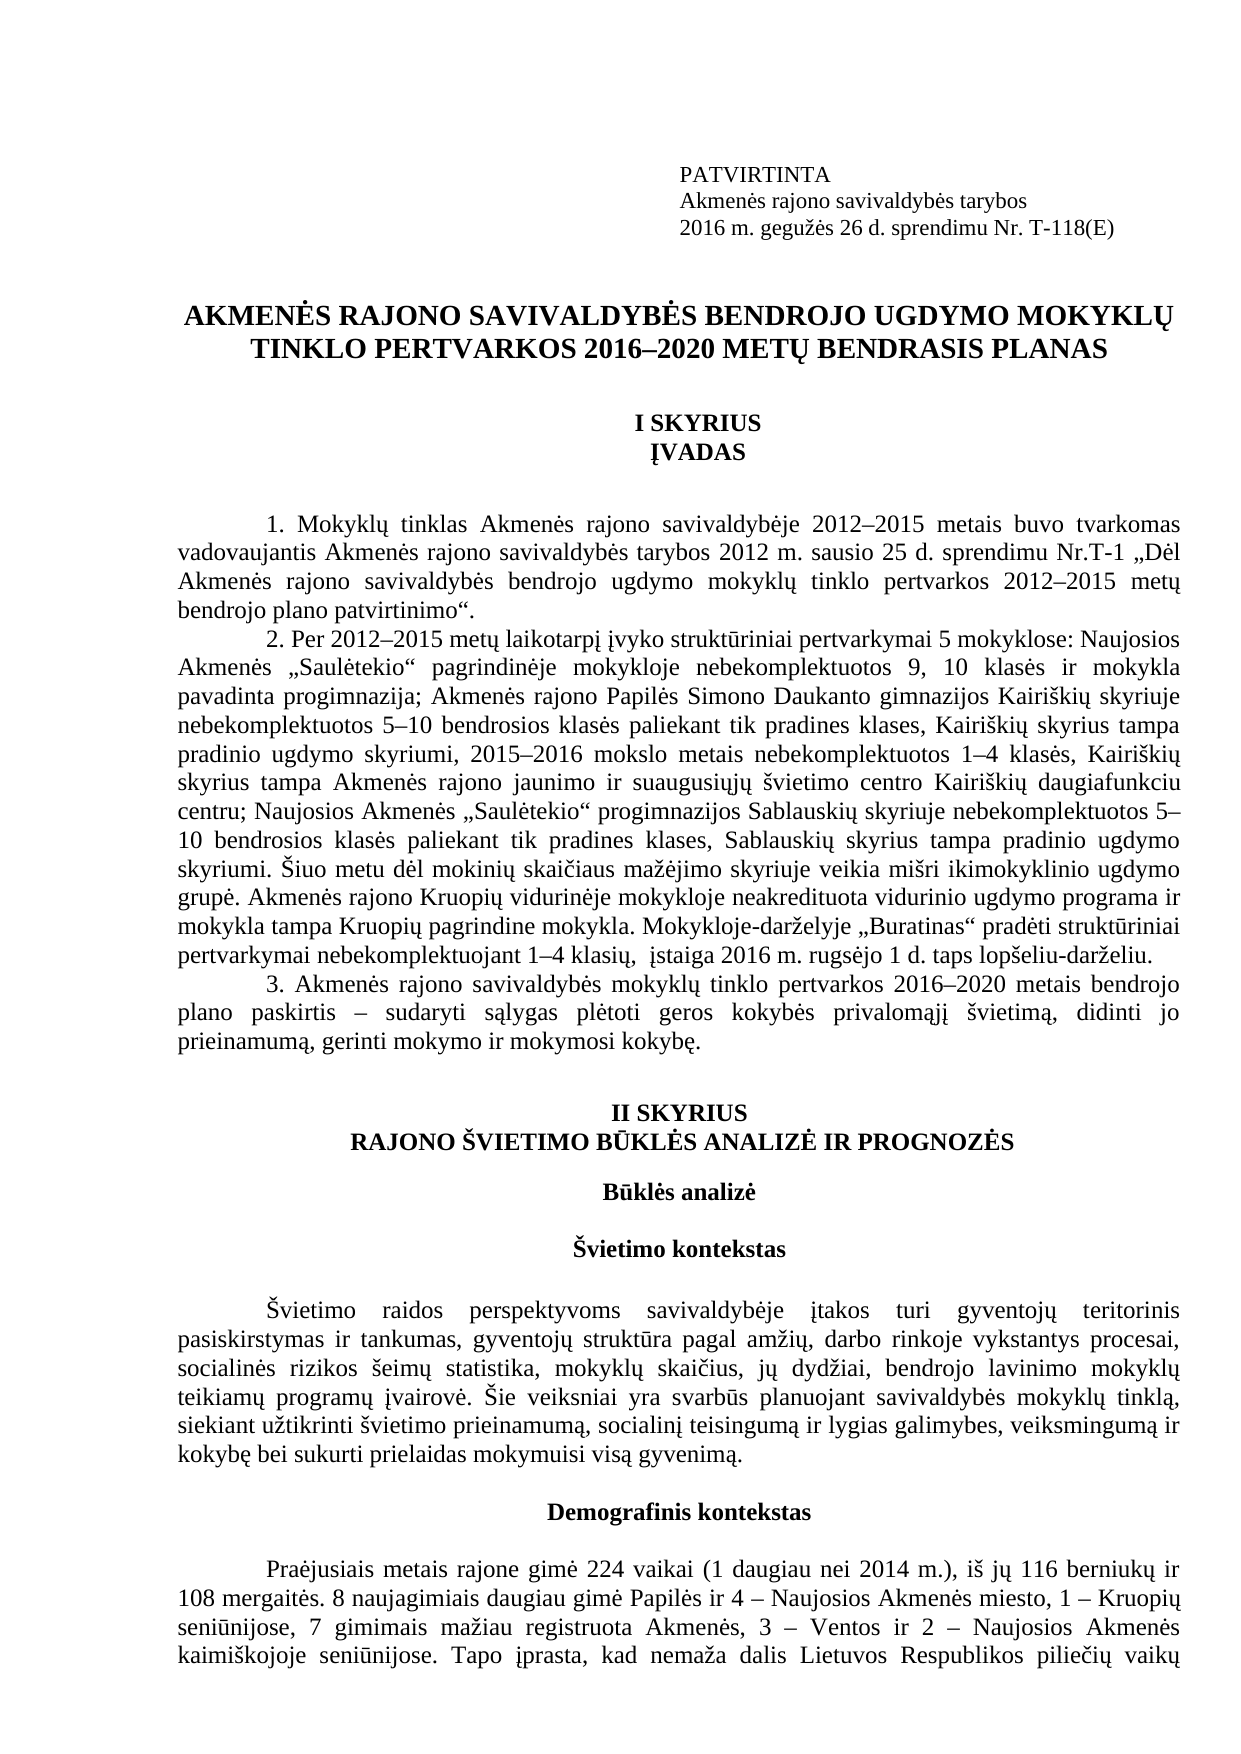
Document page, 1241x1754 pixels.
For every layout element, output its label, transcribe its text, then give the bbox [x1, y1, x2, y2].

text Demografinis kontekstas [177, 1497, 1181, 1526]
text Akmenės rajono savivaldybės tarybos [582, 188, 1181, 214]
text PATVIRTINTA [679, 161, 1181, 188]
text Būklės analizė [177, 1177, 1181, 1206]
text 3. Akmenės rajono savivaldybės mokyklų tinklo pertvarkos 2016–2020 metais bendrojo plano paskirtis – sudaryti sąlygas plėtoti geros kokybės privalomąjį švietimą, didinti jo prieinamumą, gerinti mokymo ir mokymosi kokybę. [177, 969, 1181, 1055]
text Švietimo kontekstas [177, 1234, 1181, 1263]
text 2. Per 2012–2015 metų laikotarpį įvyko struktūriniai pertvarkymai 5 mokyklose: Naujosios Akmenės „Saulėtekio“ pagrindinėje mokykloje nebekomplektuotos 9, 10 klasės ir mokykla pavadinta progimnazija; Akmenės rajono Papilės Simono Daukanto gimnazijos Kairiškių skyriuje nebekomplektuotos 5–10 bendrosios klasės paliekant tik pradines klases, Kairiškių skyrius tampa pradinio ugdymo skyriumi, 2015–2016 mokslo metais nebekomplektuotos 1–4 klasės, Kairiškių skyrius tampa Akmenės rajono jaunimo ir suaugusiųjų švietimo centro Kairiškių daugiafunkciu centru; Naujosios Akmenės „Saulėtekio“ progimnazijos Sablauskių skyriuje nebekomplektuotos 5–10 bendrosios klasės paliekant tik pradines klases, Sablauskių skyrius tampa pradinio ugdymo skyriumi. Šiuo metu dėl mokinių skaičiaus mažėjimo skyriuje veikia mišri ikimokyklinio ugdymo grupė. Akmenės rajono Kruopių vidurinėje mokykloje neakredituota vidurinio ugdymo programa ir mokykla tampa Kruopių pagrindine mokykla. Mokykloje-darželyje „Buratinas“ pradėti struktūriniai pertvarkymai nebekomplektuojant 1–4 klasių, įstaiga 2016 m. rugsėjo 1 d. taps lopšeliu-darželiu. [177, 624, 1181, 969]
text Švietimo raidos perspektyvoms savivaldybėje įtakos turi gyventojų teritorinis pasiskirstymas ir tankumas, gyventojų struktūra pagal amžių, darbo rinkoje vykstantys procesai, socialinės rizikos šeimų statistika, mokyklų skaičius, jų dydžiai, bendrojo lavinimo mokyklų teikiamų programų įvairovė. Šie veiksniai yra svarbūs planuojant savivaldybės mokyklų tinklą, siekiant užtikrinti švietimo prieinamumą, socialinį teisingumą ir lygias galimybes, veiksmingumą ir kokybę bei sukurti prielaidas mokymuisi visą gyvenimą. [177, 1296, 1181, 1468]
text 1. Mokyklų tinklas Akmenės rajono savivaldybėje 2012–2015 metais buvo tvarkomas vadovaujantis Akmenės rajono savivaldybės tarybos 2012 m. sausio 25 d. sprendimu Nr.T-1 „Dėl Akmenės rajono savivaldybės bendrojo ugdymo mokyklų tinklo pertvarkos 2012–2015 metų bendrojo plano patvirtinimo“. [177, 509, 1181, 624]
text Praėjusiais metais rajone gimė 224 vaikai (1 daugiau nei 2014 m.), iš jų 116 berniukų ir 108 mergaitės. 8 naujagimiais daugiau gimė Papilės ir 4 – Naujosios Akmenės miesto, 1 – Kruopių seniūnijose, 7 gimimais mažiau registruota Akmenės, 3 – Ventos ir 2 – Naujosios Akmenės kaimiškojoje seniūnijose. Tapo įprasta, kad nemaža dalis Lietuvos Respublikos piliečių vaikų [177, 1554, 1181, 1669]
text II SKYRIUS [177, 1098, 1181, 1127]
text AkMENės RAJONo SAVIVALDYBĖS bendrojo UGDYmo Mokyklų tinklo pertvarkos 2016–2020 METŲ bendrasis planas [177, 298, 1181, 365]
text ĮVADAS [214, 437, 1181, 466]
text RAJONO ŠVIETIMO BŪKLĖS ANALIZĖ IR PROGNOZĖS [177, 1127, 1181, 1156]
text 2016 m. gegužės 26 d. sprendimu Nr. T-118(E) [544, 214, 1181, 240]
text I SKYRIUS [214, 408, 1181, 437]
